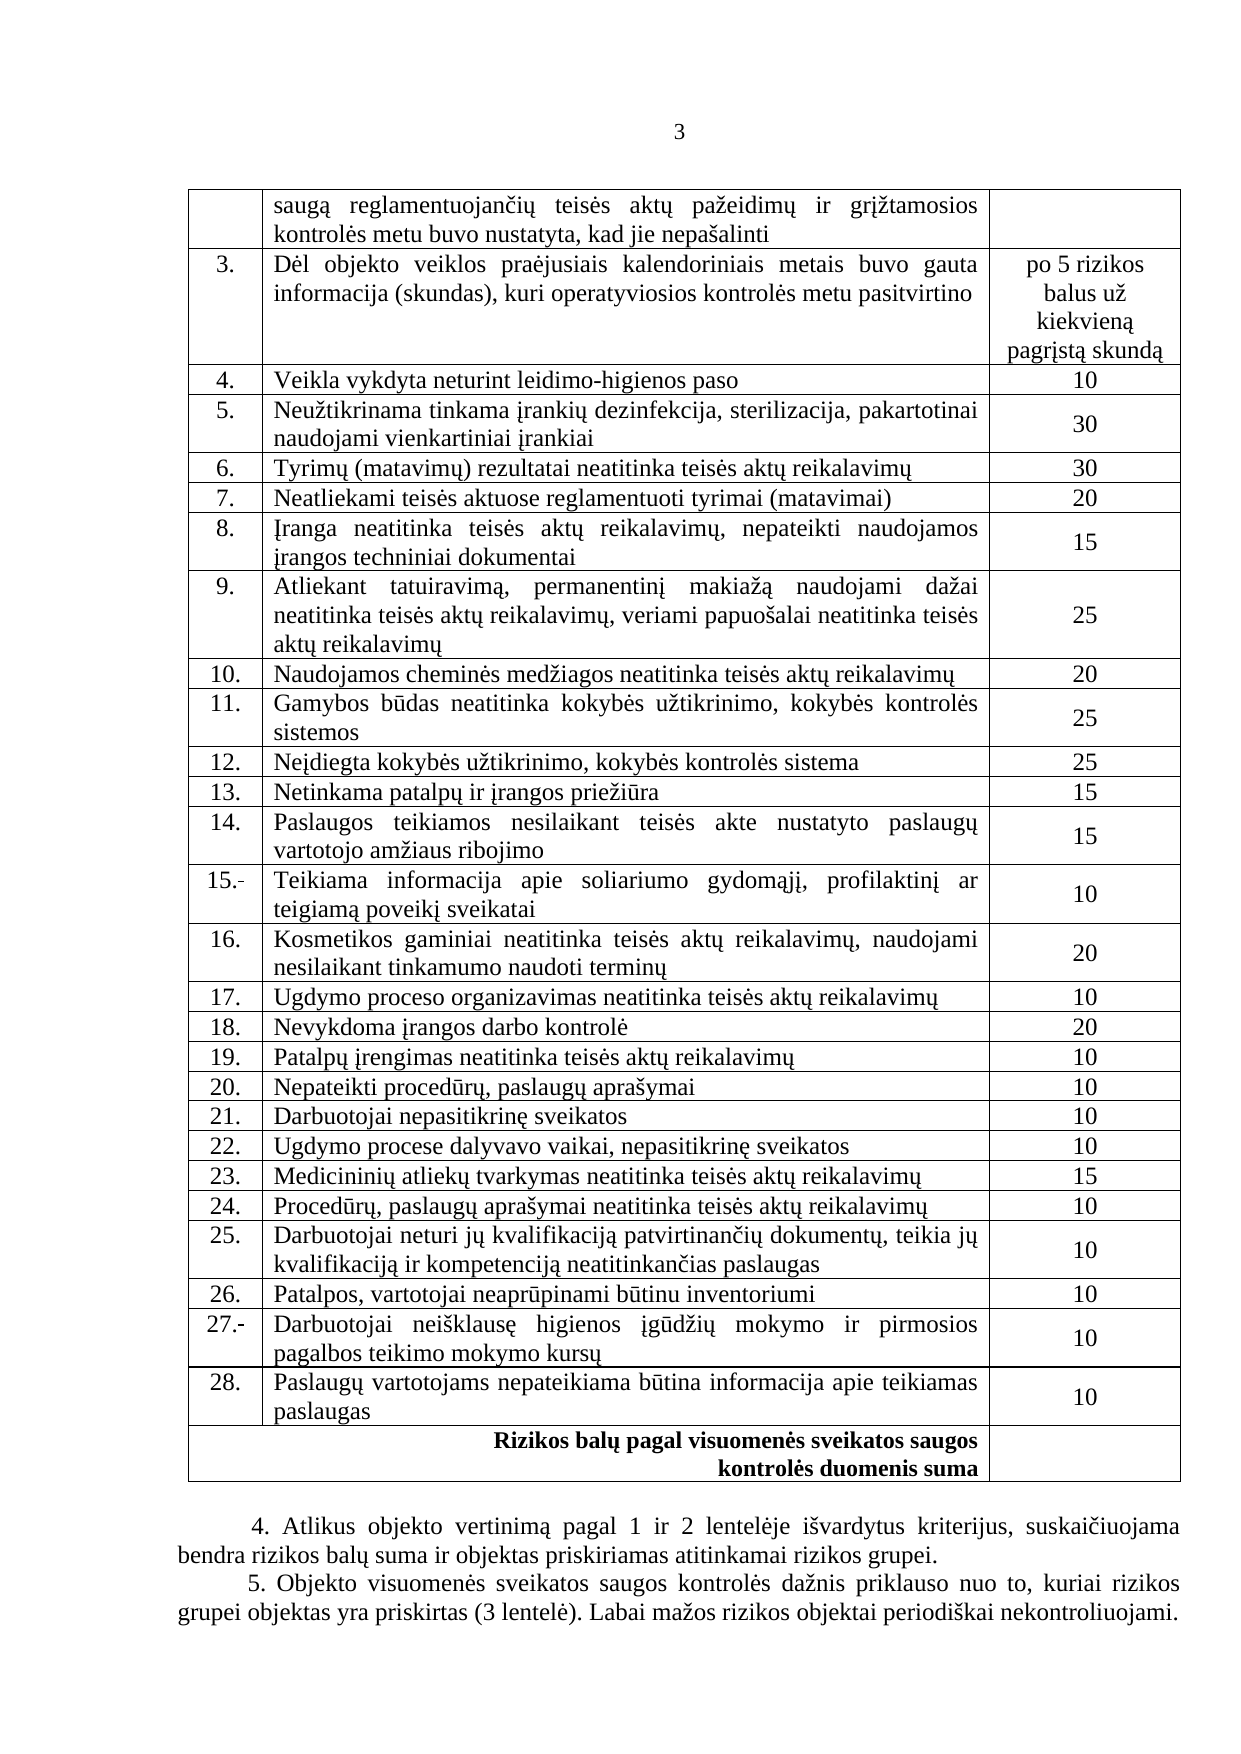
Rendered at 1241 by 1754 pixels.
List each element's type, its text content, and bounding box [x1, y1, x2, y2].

table_cell 15 [990, 807, 1180, 864]
table_cell Paslaugos teikiamos nesilaikant teisės akte nustatyto paslaugų vartotojo amžiaus ribojimo [263, 807, 989, 864]
table_cell [990, 1426, 1180, 1481]
table_cell Paslaugų vartotojams nepateikiama būtina informacija apie teikiamas paslaugas [263, 1368, 989, 1425]
table_cell 15 [990, 1161, 1180, 1190]
table_cell 26. [189, 1279, 262, 1308]
text 4. Atlikus objekto vertinimą pagal 1 ir 2 lentelėje išvardytus kriterijus, suskaičiuojama bendra rizikos balų suma ir objektas priskiriamas atitinkamai rizikos grupei. [177, 1511, 1181, 1568]
table_cell Naudojamos cheminės medžiagos neatitinka teisės aktų reikalavimų [263, 659, 989, 687]
table_cell 20 [990, 1012, 1180, 1041]
table_cell 10 [990, 1221, 1180, 1278]
table_cell [990, 190, 1180, 248]
table_cell 23. [189, 1161, 262, 1190]
table_cell 21. [189, 1101, 262, 1130]
table_cell Neatliekami teisės aktuose reglamentuoti tyrimai (matavimai) [263, 483, 989, 512]
table_cell Patalpų įrengimas neatitinka teisės aktų reikalavimų [263, 1042, 989, 1071]
table_cell 10 [990, 1101, 1180, 1130]
table_cell Medicininių atliekų tvarkymas neatitinka teisės aktų reikalavimų [263, 1161, 989, 1190]
table_cell 20 [990, 659, 1180, 687]
table_cell Veikla vykdyta neturint leidimo-higienos paso [263, 365, 989, 394]
table_cell 20 [990, 924, 1180, 981]
table_cell 10 [990, 982, 1180, 1011]
table_cell Ugdymo procese dalyvavo vaikai, nepasitikrinę sveikatos [263, 1131, 989, 1160]
table_cell 25 [990, 747, 1180, 776]
table_cell 3. [189, 249, 262, 364]
table_cell 10 [990, 1368, 1180, 1425]
table_cell Darbuotojai neišklausę higienos įgūdžių mokymo ir pirmosios pagalbos teikimo mokymo kursų [263, 1309, 989, 1366]
table_cell 30 [990, 395, 1180, 452]
table_cell Rizikos balų pagal visuomenės sveikatos saugos kontrolės duomenis suma [189, 1426, 989, 1481]
table_cell 27. [189, 1309, 262, 1366]
table_cell 5. [189, 395, 262, 452]
table_cell 10 [990, 1309, 1180, 1366]
table_cell Nevykdoma įrangos darbo kontrolė [263, 1012, 989, 1041]
table_cell Dėl objekto veiklos praėjusiais kalendoriniais metais buvo gauta informacija (skundas), kuri operatyviosios kontrolės metu pasitvirtino [263, 249, 989, 364]
table_cell Darbuotojai nepasitikrinę sveikatos [263, 1101, 989, 1130]
table_cell 16. [189, 924, 262, 981]
table_cell po 5 rizikos balus už kiekvieną pagrįstą skundą [990, 249, 1180, 364]
table_cell 10 [990, 1279, 1180, 1308]
table_cell 15 [990, 513, 1180, 570]
table_cell Teikiama informacija apie soliariumo gydomąjį, profilaktinį ar teigiamą poveikį sveikatai [263, 865, 989, 923]
table_cell 10 [990, 865, 1180, 923]
table_cell 10 [990, 365, 1180, 394]
table_cell 10 [990, 1072, 1180, 1100]
table_cell 10 [990, 1042, 1180, 1071]
table_cell [189, 190, 262, 248]
table_cell 7. [189, 483, 262, 512]
table_cell 12. [189, 747, 262, 776]
table_cell Neužtikrinama tinkama įrankių dezinfekcija, sterilizacija, pakartotinai naudojami vienkartiniai įrankiai [263, 395, 989, 452]
table_cell 24. [189, 1191, 262, 1219]
table_cell Ugdymo proceso organizavimas neatitinka teisės aktų reikalavimų [263, 982, 989, 1011]
table_cell 17. [189, 982, 262, 1011]
table_cell saugą reglamentuojančių teisės aktų pažeidimų ir grįžtamosios kontrolės metu buvo nustatyta, kad jie nepašalinti [263, 190, 989, 248]
table_cell 25 [990, 689, 1180, 746]
table_cell 11. [189, 689, 262, 746]
table_cell 25 [990, 571, 1180, 658]
table_cell 22. [189, 1131, 262, 1160]
table_cell 14. [189, 807, 262, 864]
table_cell 20 [990, 483, 1180, 512]
table_cell 18. [189, 1012, 262, 1041]
table_cell 15. [189, 865, 262, 923]
table_cell Atliekant tatuiravimą, permanentinį makiažą naudojami dažai neatitinka teisės aktų reikalavimų, veriami papuošalai neatitinka teisės aktų reikalavimų [263, 571, 989, 658]
table_cell Įranga neatitinka teisės aktų reikalavimų, nepateikti naudojamos įrangos techniniai dokumentai [263, 513, 989, 570]
table_cell Netinkama patalpų ir įrangos priežiūra [263, 777, 989, 806]
table_cell 10 [990, 1191, 1180, 1219]
table_cell 4. [189, 365, 262, 394]
table_cell 30 [990, 453, 1180, 482]
table_cell 10. [189, 659, 262, 687]
table_cell 10 [990, 1131, 1180, 1160]
table_cell Darbuotojai neturi jų kvalifikaciją patvirtinančių dokumentų, teikia jų kvalifikaciją ir kompetenciją neatitinkančias paslaugas [263, 1221, 989, 1278]
table_cell 25. [189, 1221, 262, 1278]
table_cell 20. [189, 1072, 262, 1100]
table_cell 13. [189, 777, 262, 806]
table_cell 8. [189, 513, 262, 570]
table_cell 15 [990, 777, 1180, 806]
table_cell 28. [189, 1368, 262, 1425]
table_cell 6. [189, 453, 262, 482]
table_cell Neįdiegta kokybės užtikrinimo, kokybės kontrolės sistema [263, 747, 989, 776]
table_cell Patalpos, vartotojai neaprūpinami būtinu inventoriumi [263, 1279, 989, 1308]
table_cell Tyrimų (matavimų) rezultatai neatitinka teisės aktų reikalavimų [263, 453, 989, 482]
table_cell Kosmetikos gaminiai neatitinka teisės aktų reikalavimų, naudojami nesilaikant tinkamumo naudoti terminų [263, 924, 989, 981]
table_cell 19. [189, 1042, 262, 1071]
table_cell Nepateikti procedūrų, paslaugų aprašymai [263, 1072, 989, 1100]
table_cell Procedūrų, paslaugų aprašymai neatitinka teisės aktų reikalavimų [263, 1191, 989, 1219]
table_cell 9. [189, 571, 262, 658]
table_cell Gamybos būdas neatitinka kokybės užtikrinimo, kokybės kontrolės sistemos [263, 689, 989, 746]
text 5. Objekto visuomenės sveikatos saugos kontrolės dažnis priklauso nuo to, kuriai rizikos grupei objektas yra priskirtas (3 lentelė). Labai mažos rizikos objektai periodiškai nekontroliuojami. [177, 1568, 1181, 1626]
